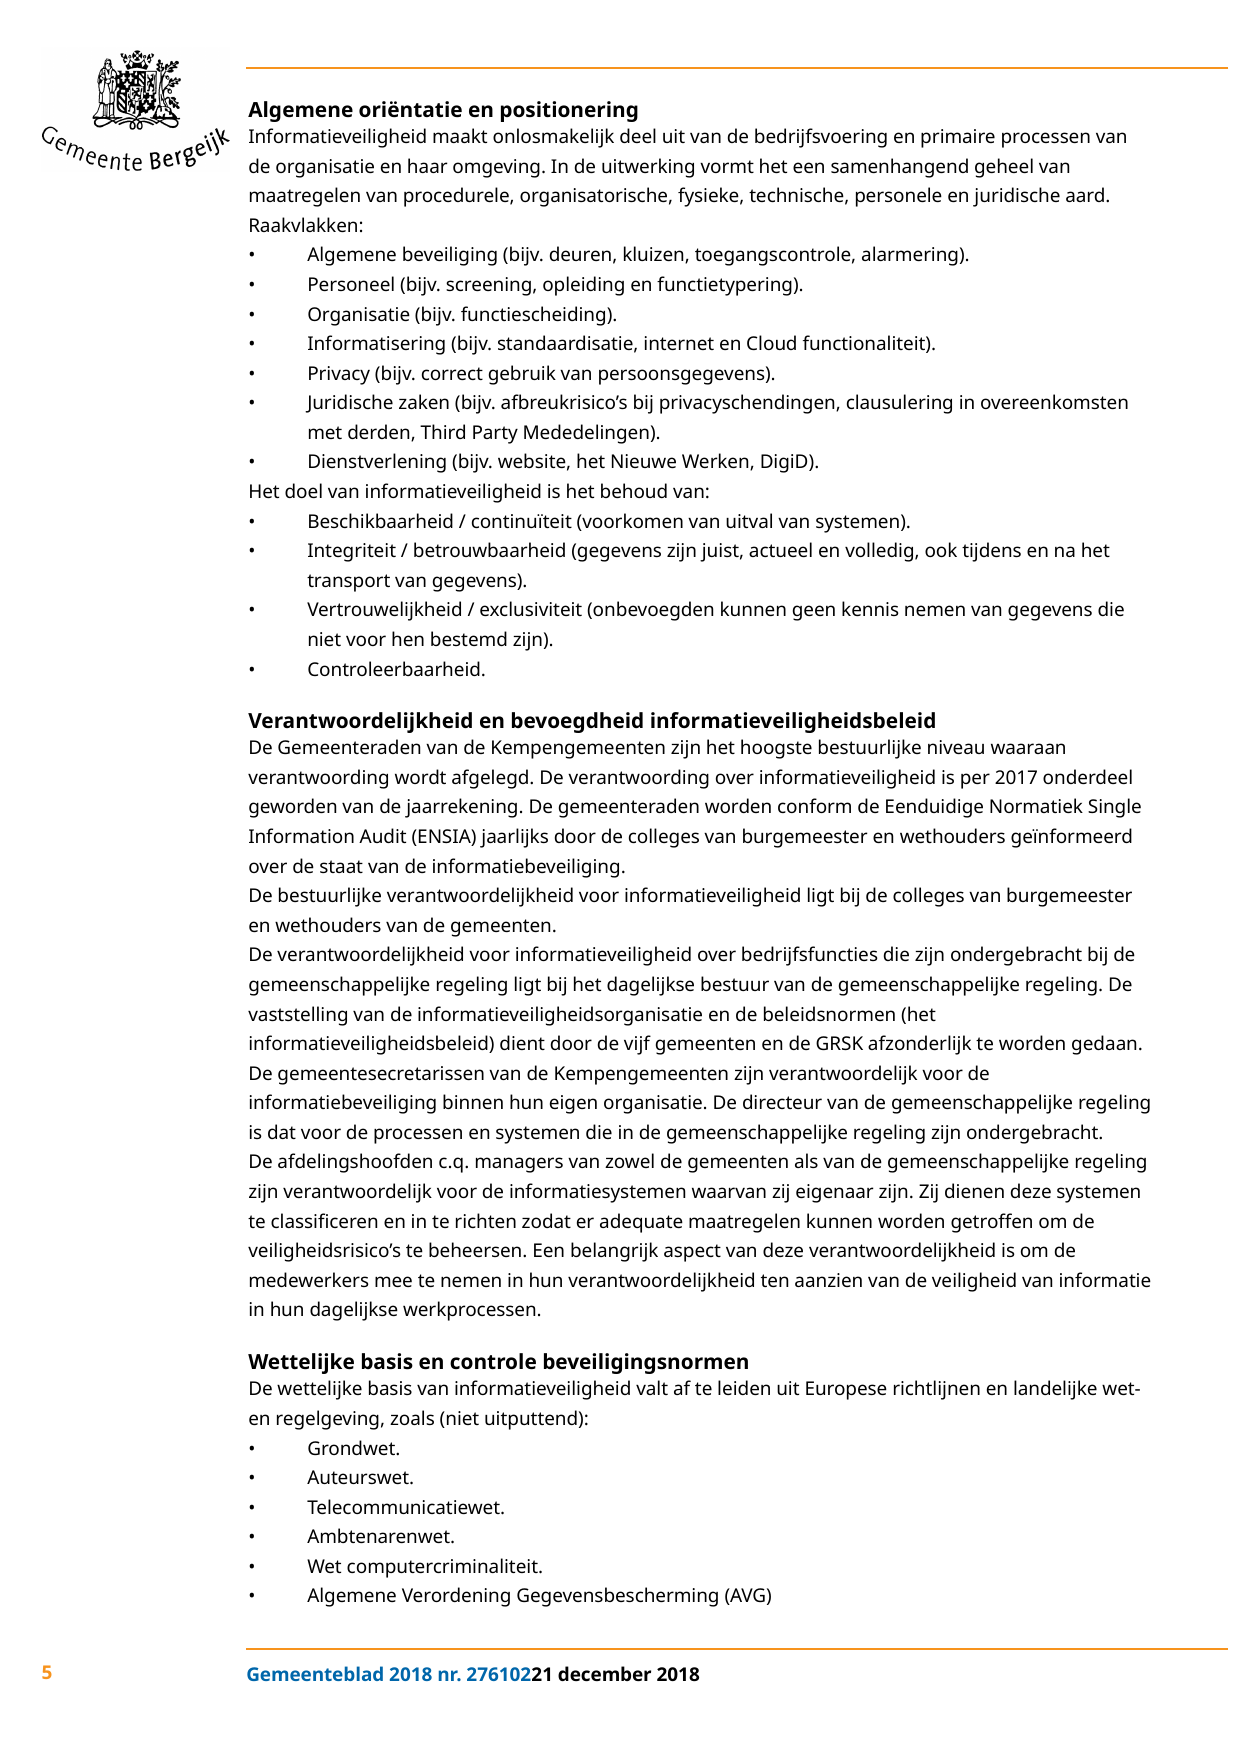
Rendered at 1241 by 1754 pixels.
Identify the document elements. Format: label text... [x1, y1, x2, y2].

text De wettelijke basis van informatieveiligheid valt af te leiden uit Europese richtlijnen en landelijke wet- en regelgeving, zoals (niet uitputtend): [248, 1376, 1152, 1431]
text De gemeentesecretarissen van de Kempengemeenten zijn verantwoordelijk voor de informatiebeveiliging binnen hun eigen organisatie. De directeur van de gemeenschappelijke regeling is dat voor de processen en systemen die in de gemeenschappelijke regeling zijn ondergebracht. [248, 1060, 1152, 1145]
list Beschikbaarheid / continuïteit (voorkomen van uitval van systemen). [248, 508, 1152, 533]
list Algemene Verordening Gegevensbescherming (AVG) [248, 1583, 1152, 1608]
list Integriteit / betrouwbaarheid (gegevens zijn juist, actueel en volledig, ook tijdens en na het transport van gegevens). [248, 537, 1152, 593]
list Controleerbaarheid. [248, 656, 1152, 681]
list Ambtenarenwet. [248, 1523, 1152, 1549]
list Informatisering (bijv. standaardisatie, internet en Cloud functionaliteit). [248, 330, 1152, 356]
list Dienstverlening (bijv. website, het Nieuwe Werken, DigiD). [248, 449, 1152, 474]
list Personeel (bijv. screening, opleiding en functietypering). [248, 271, 1152, 297]
text Wettelijke basis en controle beveiligingsnormen [248, 1347, 1152, 1376]
text Algemene oriëntatie en positionering [248, 95, 1152, 123]
text Raakvlakken: [248, 212, 1152, 238]
list Juridische zaken (bijv. afbreukrisico’s bij privacyschendingen, clausulering in overeenkomsten met derden, Third Party Mededelingen). [248, 389, 1152, 445]
text Het doel van informatieveiligheid is het behoud van: [248, 478, 1152, 504]
text De afdelingshoofden c.q. managers van zowel de gemeenten als van de gemeenschappelijke regeling zijn verantwoordelijk voor de informatiesystemen waarvan zij eigenaar zijn. Zij dienen deze systemen te classificeren en in te richten zodat er adequate maatregelen kunnen worden getroffen om de veiligheidsrisico’s te beheersen. Een belangrijk aspect van deze verantwoordelijkheid is om de medewerkers mee te nemen in hun verantwoordelijkheid ten aanzien van de veiligheid van informatie in hun dagelijkse werkprocessen. [248, 1149, 1152, 1322]
text De verantwoordelijkheid voor informatieveiligheid over bedrijfsfuncties die zijn ondergebracht bij de gemeenschappelijke regeling ligt bij het dagelijkse bestuur van de gemeenschappelijke regeling. De vaststelling van de informatieveiligheidsorganisatie en de beleidsnormen (het informatieveiligheidsbeleid) dient door de vijf gemeenten en de GRSK afzonderlijk te worden gedaan. [248, 942, 1152, 1056]
picture [41, 47, 231, 172]
list Vertrouwelijkheid / exclusiviteit (onbevoegden kunnen geen kennis nemen van gegevens die niet voor hen bestemd zijn). [248, 597, 1152, 652]
list Grondwet. [248, 1435, 1152, 1460]
text De bestuurlijke verantwoordelijkheid voor informatieveiligheid ligt bij de colleges van burgemeester en wethouders van de gemeenten. [248, 882, 1152, 938]
text De Gemeenteraden van de Kempengemeenten zijn het hoogste bestuurlijke niveau waaraan verantwoording wordt afgelegd. De verantwoording over informatieveiligheid is per 2017 onderdeel geworden van de jaarrekening. De gemeenteraden worden conform de Eenduidige Normatiek Single Information Audit (ENSIA) jaarlijks door de colleges van burgemeester en wethouders geïnformeerd over de staat van de informatiebeveiliging. [248, 734, 1152, 879]
list Wet computercriminaliteit. [248, 1553, 1152, 1579]
list Auteurswet. [248, 1464, 1152, 1490]
text Verantwoordelijkheid en bevoegdheid informatieveiligheidsbeleid [248, 706, 1152, 734]
list Organisatie (bijv. functiescheiding). [248, 301, 1152, 326]
list Algemene beveiliging (bijv. deuren, kluizen, toegangscontrole, alarmering). [248, 242, 1152, 267]
list Telecommunicatiewet. [248, 1494, 1152, 1519]
text Informatieveiligheid maakt onlosmakelijk deel uit van de bedrijfsvoering en primaire processen van de organisatie en haar omgeving. In de uitwerking vormt het een samenhangend geheel van maatregelen van procedurele, organisatorische, fysieke, technische, personele en juridische aard. [248, 123, 1152, 208]
list Privacy (bijv. correct gebruik van persoonsgegevens). [248, 360, 1152, 386]
